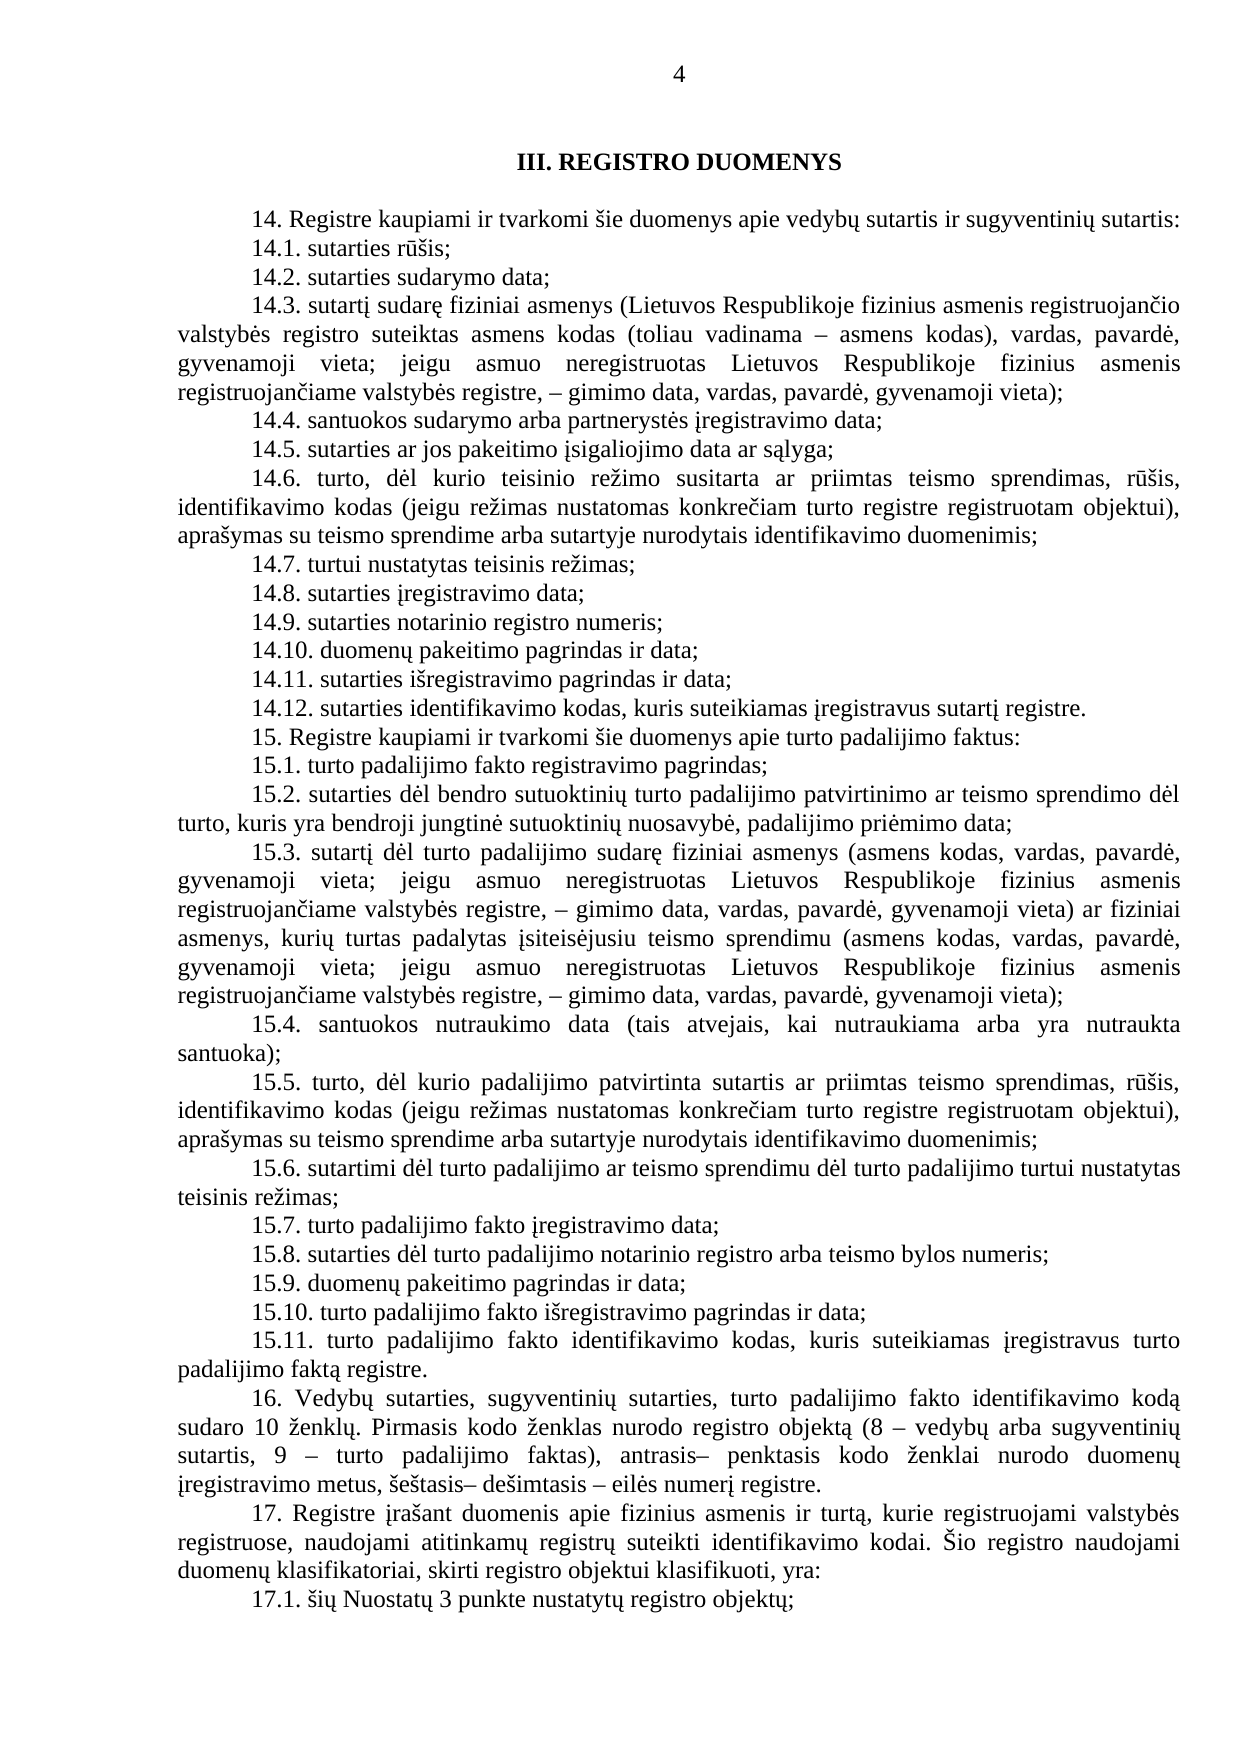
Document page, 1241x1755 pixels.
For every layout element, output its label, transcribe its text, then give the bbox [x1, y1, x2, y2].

text 15.6. sutartimi dėl turto padalijimo ar teismo sprendimu dėl turto padalijimo turtui nustatytas teisinis režimas; [177, 1153, 1181, 1211]
text 15.11. turto padalijimo fakto identifikavimo kodas, kuris suteikiamas įregistravus turto padalijimo faktą registre. [177, 1326, 1181, 1383]
text 14.3. sutartį sudarę fiziniai asmenys (Lietuvos Respublikoje fizinius asmenis registruojančio valstybės registro suteiktas asmens kodas (toliau vadinama – asmens kodas), vardas, pavardė, gyvenamoji vieta; jeigu asmuo neregistruotas Lietuvos Respublikoje fizinius asmenis registruojančiame valstybės registre, – gimimo data, vardas, pavardė, gyvenamoji vieta); [177, 291, 1181, 406]
text 14.8. sutarties įregistravimo data; [177, 578, 1181, 607]
text 17.1. šių Nuostatų 3 punkte nustatytų registro objektų; [177, 1584, 1181, 1613]
text 15.5. turto, dėl kurio padalijimo patvirtinta sutartis ar priimtas teismo sprendimas, rūšis, identifikavimo kodas (jeigu režimas nustatomas konkrečiam turto registre registruotam objektui), aprašymas su teismo sprendime arba sutartyje nurodytais identifikavimo duomenimis; [177, 1067, 1181, 1153]
text 15.3. sutartį dėl turto padalijimo sudarę fiziniai asmenys (asmens kodas, vardas, pavardė, gyvenamoji vieta; jeigu asmuo neregistruotas Lietuvos Respublikoje fizinius asmenis registruojančiame valstybės registre, – gimimo data, vardas, pavardė, gyvenamoji vieta) ar fiziniai asmenys, kurių turtas padalytas įsiteisėjusiu teismo sprendimu (asmens kodas, vardas, pavardė, gyvenamoji vieta; jeigu asmuo neregistruotas Lietuvos Respublikoje fizinius asmenis registruojančiame valstybės registre, – gimimo data, vardas, pavardė, gyvenamoji vieta); [177, 837, 1181, 1009]
text 14.11. sutarties išregistravimo pagrindas ir data; [177, 664, 1181, 693]
text III. REGISTRO DUOMENYS [177, 147, 1181, 176]
text 15.8. sutarties dėl turto padalijimo notarinio registro arba teismo bylos numeris; [177, 1239, 1181, 1268]
text 14.5. sutarties ar jos pakeitimo įsigaliojimo data ar sąlyga; [177, 434, 1181, 463]
text 15.1. turto padalijimo fakto registravimo pagrindas; [177, 751, 1181, 779]
text 15.2. sutarties dėl bendro sutuoktinių turto padalijimo patvirtinimo ar teismo sprendimo dėl turto, kuris yra bendroji jungtinė sutuoktinių nuosavybė, padalijimo priėmimo data; [177, 779, 1181, 837]
text 14. Registre kaupiami ir tvarkomi šie duomenys apie vedybų sutartis ir sugyventinių sutartis: [177, 204, 1181, 233]
text 14.7. turtui nustatytas teisinis režimas; [177, 549, 1181, 578]
text 14.6. turto, dėl kurio teisinio režimo susitarta ar priimtas teismo sprendimas, rūšis, identifikavimo kodas (jeigu režimas nustatomas konkrečiam turto registre registruotam objektui), aprašymas su teismo sprendime arba sutartyje nurodytais identifikavimo duomenimis; [177, 463, 1181, 549]
text 14.2. sutarties sudarymo data; [177, 262, 1181, 291]
text 14.9. sutarties notarinio registro numeris; [177, 607, 1181, 636]
text 15.4. santuokos nutraukimo data (tais atvejais, kai nutraukiama arba yra nutraukta santuoka); [177, 1009, 1181, 1067]
text 15.7. turto padalijimo fakto įregistravimo data; [177, 1211, 1181, 1239]
text 14.1. sutarties rūšis; [177, 233, 1181, 262]
text 15.10. turto padalijimo fakto išregistravimo pagrindas ir data; [177, 1297, 1181, 1326]
text 17. Registre įrašant duomenis apie fizinius asmenis ir turtą, kurie registruojami valstybės registruose, naudojami atitinkamų registrų suteikti identifikavimo kodai. Šio registro naudojami duomenų klasifikatoriai, skirti registro objektui klasifikuoti, yra: [177, 1498, 1181, 1584]
text 14.12. sutarties identifikavimo kodas, kuris suteikiamas įregistravus sutartį registre. [177, 693, 1181, 722]
text 14.4. santuokos sudarymo arba partnerystės įregistravimo data; [177, 406, 1181, 434]
text 14.10. duomenų pakeitimo pagrindas ir data; [177, 636, 1181, 664]
text 16. Vedybų sutarties, sugyventinių sutarties, turto padalijimo fakto identifikavimo kodą sudaro 10 ženklų. Pirmasis kodo ženklas nurodo registro objektą (8 – vedybų arba sugyventinių sutartis, 9 – turto padalijimo faktas), antrasis– penktasis kodo ženklai nurodo duomenų įregistravimo metus, šeštasis– dešimtasis – eilės numerį registre. [177, 1383, 1181, 1498]
text 15. Registre kaupiami ir tvarkomi šie duomenys apie turto padalijimo faktus: [177, 722, 1181, 751]
text 15.9. duomenų pakeitimo pagrindas ir data; [177, 1268, 1181, 1297]
